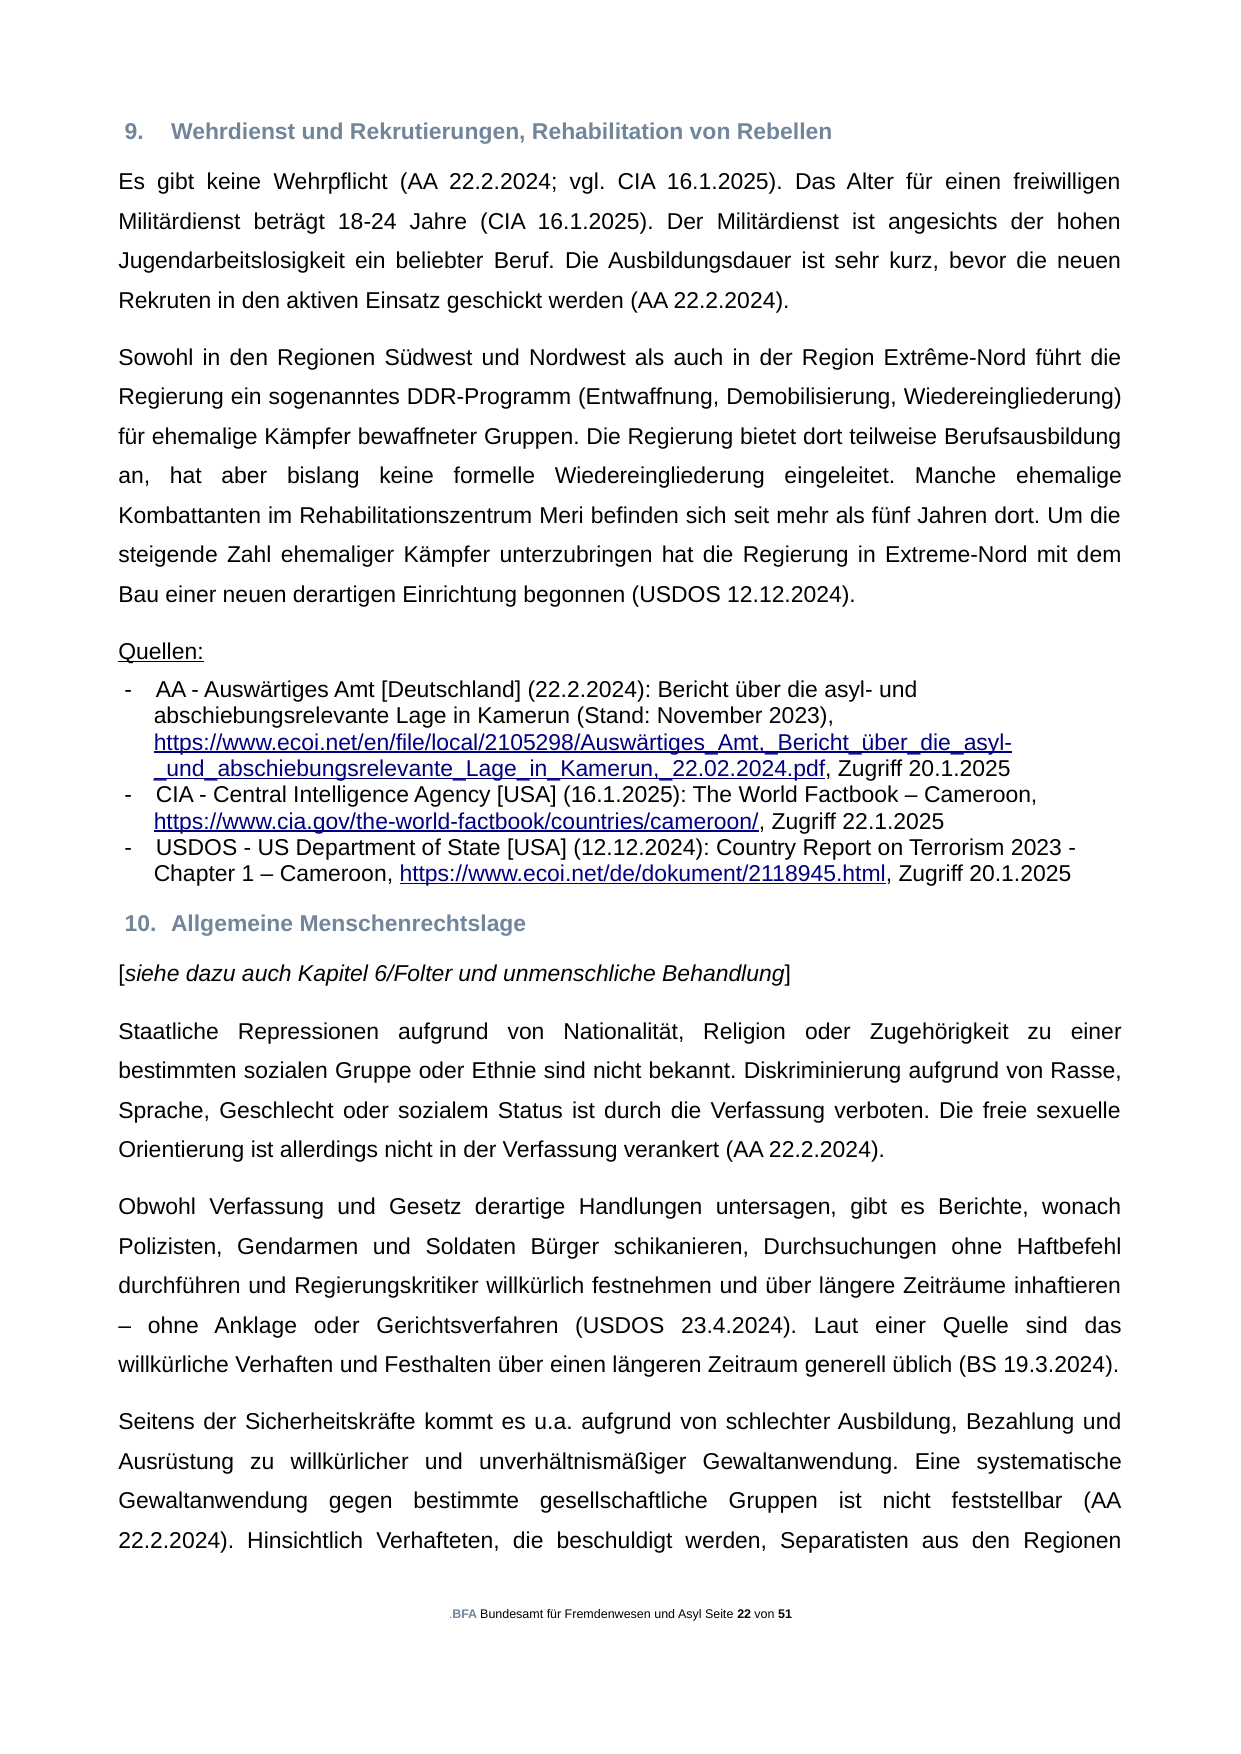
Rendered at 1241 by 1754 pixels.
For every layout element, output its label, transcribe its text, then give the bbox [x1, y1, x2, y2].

text Es gibt keine Wehrpflicht (AA 22.2.2024; vgl. CIA 16.1.2025). Das Alter für einen freiwilligen Militärdienst beträgt 18-24 Jahre (CIA 16.1.2025). Der Militärdienst ist angesichts der hohen Jugendarbeitslosigkeit ein beliebter Beruf. Die Ausbildungsdauer ist sehr kurz, bevor die neuen Rekruten in den aktiven Einsatz geschickt werden (AA 22.2.2024). [118, 168, 1122, 313]
text Staatliche Repressionen aufgrund von Nationalität, Religion oder Zugehörigkeit zu einer bestimmten sozialen Gruppe oder Ethnie sind nicht bekannt. Diskriminierung aufgrund von Rasse, Sprache, Geschlecht oder sozialem Status ist durch die Verfassung verboten. Die freie sexuelle Orientierung ist allerdings nicht in der Verfassung verankert (AA 22.2.2024). [118, 1018, 1122, 1162]
list CIA - Central Intelligence Agency [USA] (16.1.2025): The World Factbook – Cameroon, https://www.cia.gov/the-world-factbook/countries/cameroon/, Zugriff 22.1.2025 [124, 781, 1122, 834]
text [siehe dazu auch Kapitel 6/Folter und unmenschliche Behandlung] [118, 960, 1122, 987]
text Sowohl in den Regionen Südwest und Nordwest als auch in der Region Extrême-Nord führt die Regierung ein sogenanntes DDR-Programm (Entwaffnung, Demobilisierung, Wiedereingliederung) für ehemalige Kämpfer bewaffneter Gruppen. Die Regierung bietet dort teilweise Berufsausbildung an, hat aber bislang keine formelle Wiedereingliederung eingeleitet. Manche ehemalige Kombattanten im Rehabilitationszentrum Meri befinden sich seit mehr als fünf Jahren dort. Um die steigende Zahl ehemaliger Kämpfer unterzubringen hat die Regierung in Extreme-Nord mit dem Bau einer neuen derartigen Einrichtung begonnen (USDOS 12.12.2024). [118, 344, 1122, 607]
list AA - Auswärtiges Amt [Deutschland] (22.2.2024): Bericht über die asyl- und abschiebungsrelevante Lage in Kamerun (Stand: November 2023), https://www.ecoi.net/en/file/local/2105298/Auswärtiges_Amt,_Bericht_über_die_asyl-_und_abschiebungsrelevante_Lage_in_Kamerun,_22.02.2024.pdf, Zugriff 20.1.2025 [124, 676, 1122, 781]
text Seitens der Sicherheitskräfte kommt es u.a. aufgrund von schlechter Ausbildung, Bezahlung und Ausrüstung zu willkürlicher und unverhältnismäßiger Gewaltanwendung. Eine systematische Gewaltanwendung gegen bestimmte gesellschaftliche Gruppen ist nicht feststellbar (AA 22.2.2024). Hinsichtlich Verhafteten, die beschuldigt werden, Separatisten aus den Regionen [118, 1408, 1122, 1553]
subtitle Wehrdienst und Rekrutierungen, Rehabilitation von Rebellen [118, 118, 1112, 144]
subtitle Allgemeine Menschenrechtslage [118, 910, 1112, 937]
text Quellen: [118, 638, 1122, 664]
text Obwohl Verfassung und Gesetz derartige Handlungen untersagen, gibt es Berichte, wonach Polizisten, Gendarmen und Soldaten Bürger schikanieren, Durchsuchungen ohne Haftbefehl durchführen und Regierungskritiker willkürlich festnehmen und über längere Zeiträume inhaftieren – ohne Anklage oder Gerichtsverfahren (USDOS 23.4.2024). Laut einer Quelle sind das willkürliche Verhaften und Festhalten über einen längeren Zeitraum generell üblich (BS 19.3.2024). [118, 1193, 1122, 1377]
list USDOS - US Department of State [USA] (12.12.2024): Country Report on Terrorism 2023 - Chapter 1 – Cameroon, https://www.ecoi.net/de/dokument/2118945.html, Zugriff 20.1.2025 [124, 834, 1122, 887]
